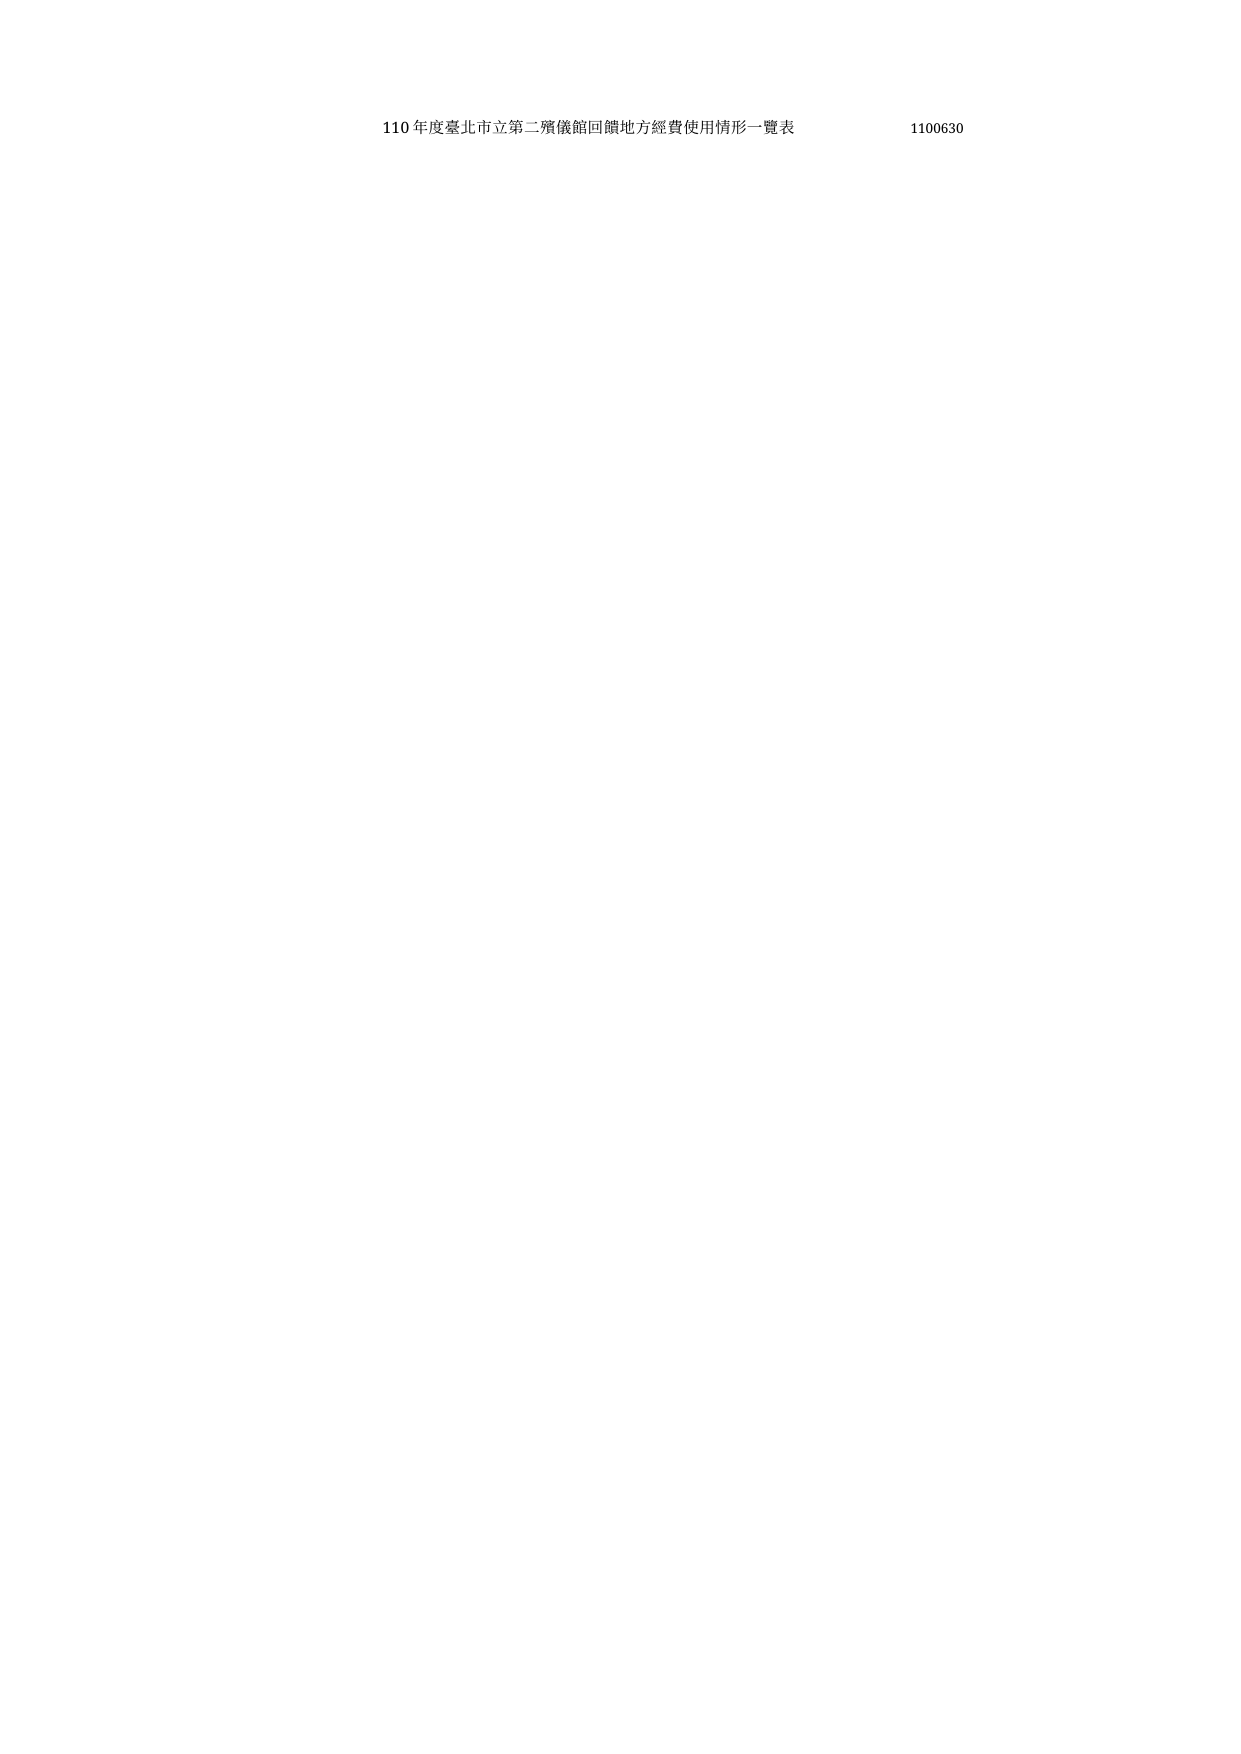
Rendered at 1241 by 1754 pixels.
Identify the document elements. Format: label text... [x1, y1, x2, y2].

text 110年度臺北市立第二殯儀館回饋地方經費使用情形一覽表 1100630 [382, 115, 1240, 138]
